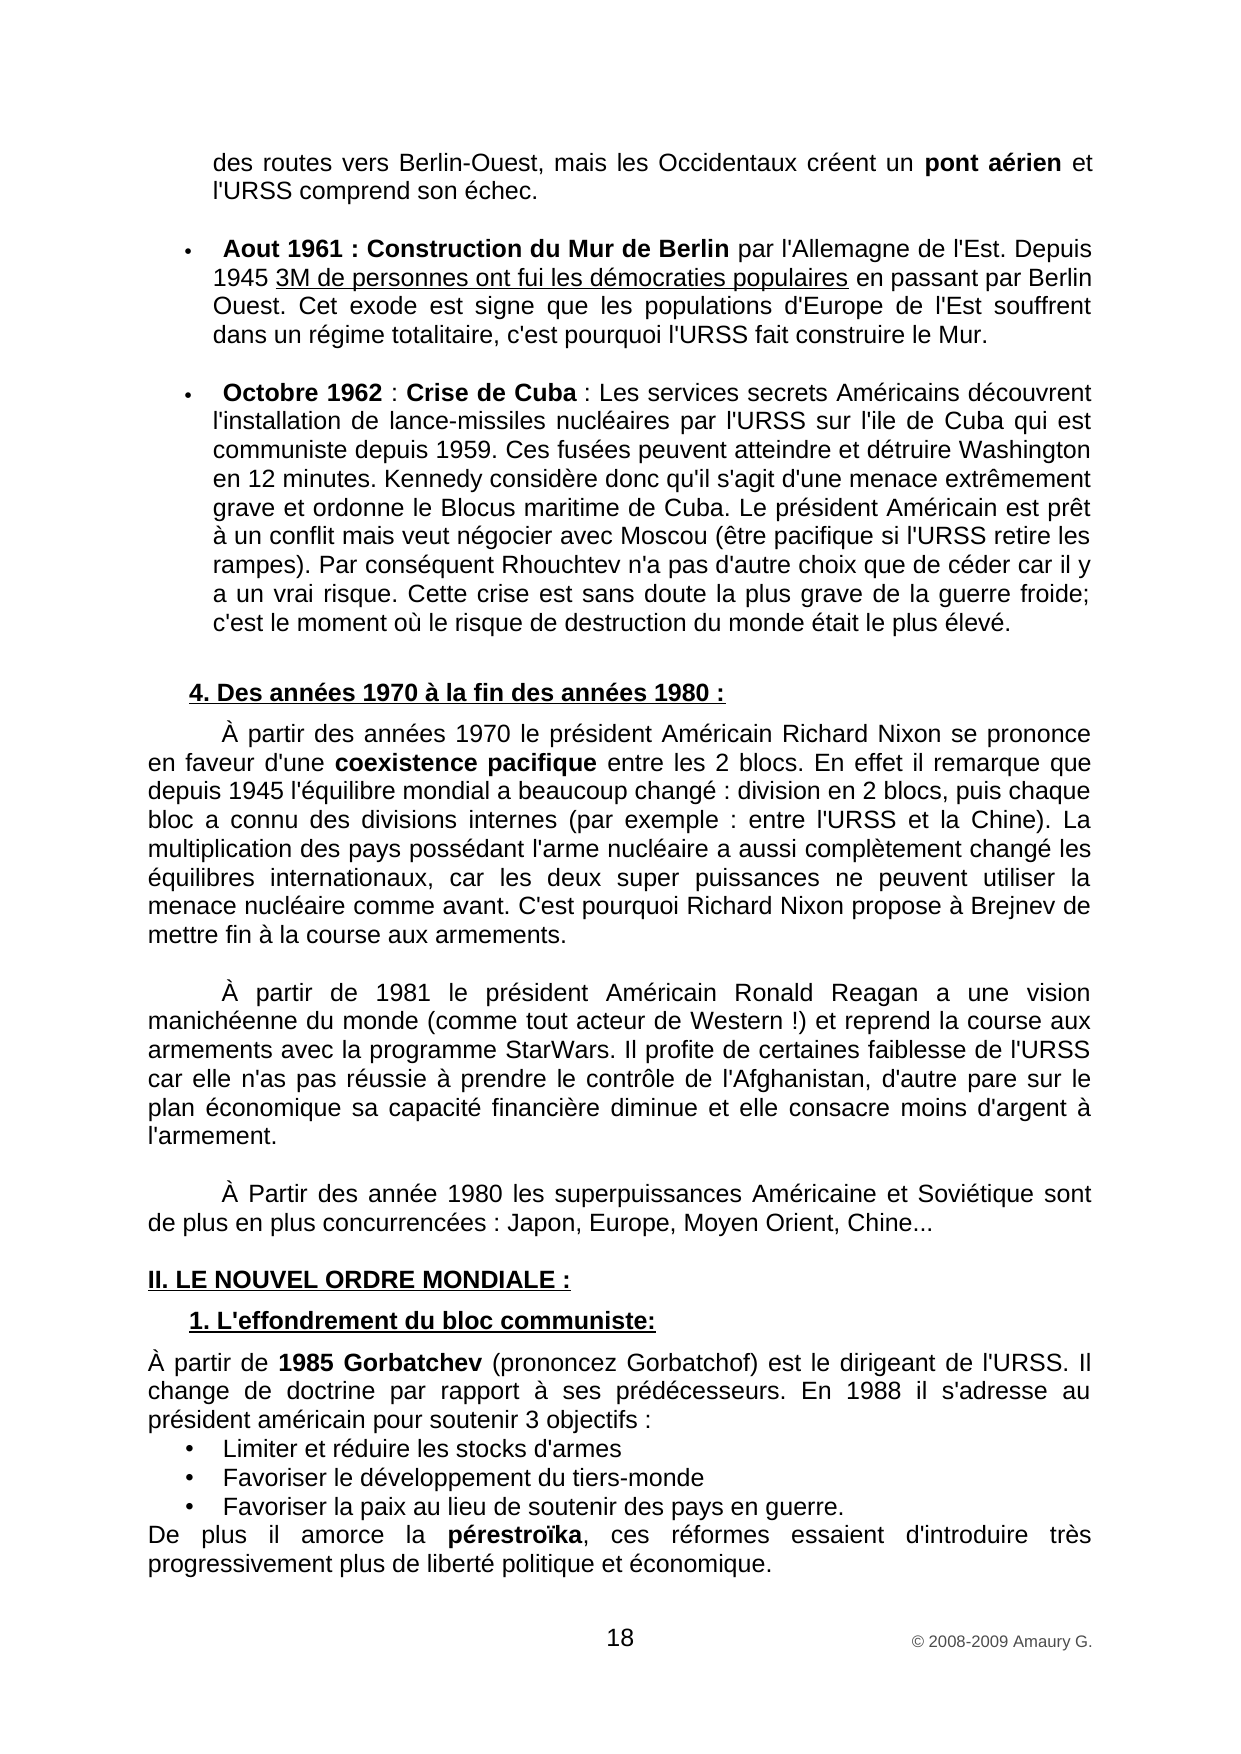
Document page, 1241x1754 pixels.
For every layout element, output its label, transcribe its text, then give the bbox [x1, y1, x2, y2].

text À partir des années 1970 le président Américain Richard Nixon se prononce en faveur d'une coexistence pacifique entre les 2 blocs. En effet il remarque que depuis 1945 l'équilibre mondial a beaucoup changé : division en 2 blocs, puis chaque bloc a connu des divisions internes (par exemple : entre l'URSS et la Chine). La multiplication des pays possédant l'arme nucléaire a aussi complètement changé les équilibres internationaux, car les deux super puissances ne peuvent utiliser la menace nucléaire comme avant. C'est pourquoi Richard Nixon propose à Brejnev de mettre fin à la course aux armements. [148, 719, 1092, 949]
list Aout 1961 : Construction du Mur de Berlin par l'Allemagne de l'Est. Depuis 1945 3M de personnes ont fui les démocraties populaires en passant par Berlin Ouest. Cet exode est signe que les populations d'Europe de l'Est souffrent dans un régime totalitaire, c'est pourquoi l'URSS fait construire le Mur. [185, 234, 1092, 349]
list des routes vers Berlin-Ouest, mais les Occidentaux créent un pont aérien et l'URSS comprend son échec. [185, 148, 1092, 205]
text À partir de 1985 Gorbatchev (prononcez Gorbatchof) est le dirigeant de l'URSS. Il change de doctrine par rapport à ses prédécesseurs. En 1988 il s'adresse au président américain pour soutenir 3 objectifs : [148, 1348, 1092, 1434]
text De plus il amorce la pérestroïka, ces réformes essaient d'introduire très progressivement plus de liberté politique et économique. [148, 1520, 1092, 1578]
list Favoriser le développement du tiers-monde [185, 1463, 1092, 1492]
subtitle II. Le nouvel ordre mondiale : [148, 1265, 1092, 1294]
list Limiter et réduire les stocks d'armes [185, 1434, 1092, 1463]
list Octobre 1962 : Crise de Cuba : Les services secrets Américains découvrent l'installation de lance-missiles nucléaires par l'URSS sur l'ile de Cuba qui est communiste depuis 1959. Ces fusées peuvent atteindre et détruire Washington en 12 minutes. Kennedy considère donc qu'il s'agit d'une menace extrêmement grave et ordonne le Blocus maritime de Cuba. Le président Américain est prêt à un conflit mais veut négocier avec Moscou (être pacifique si l'URSS retire les rampes). Par conséquent Rhouchtev n'a pas d'autre choix que de céder car il y a un vrai risque. Cette crise est sans doute la plus grave de la guerre froide; c'est le moment où le risque de destruction du monde était le plus élevé. [185, 378, 1092, 636]
text À partir de 1981 le président Américain Ronald Reagan a une vision manichéenne du monde (comme tout acteur de Western !) et reprend la course aux armements avec la programme StarWars. Il profite de certaines faiblesse de l'URSS car elle n'as pas réussie à prendre le contrôle de l'Afghanistan, d'autre pare sur le plan économique sa capacité financière diminue et elle consacre moins d'argent à l'armement. [148, 978, 1092, 1150]
subtitle 4. Des années 1970 à la fin des années 1980 : [189, 678, 1092, 706]
list Favoriser la paix au lieu de soutenir des pays en guerre. [185, 1492, 1092, 1520]
text À Partir des année 1980 les superpuissances Américaine et Soviétique sont de plus en plus concurrencées : Japon, Europe, Moyen Orient, Chine... [148, 1179, 1092, 1236]
subtitle 1. L'effondrement du bloc communiste: [189, 1306, 1092, 1335]
